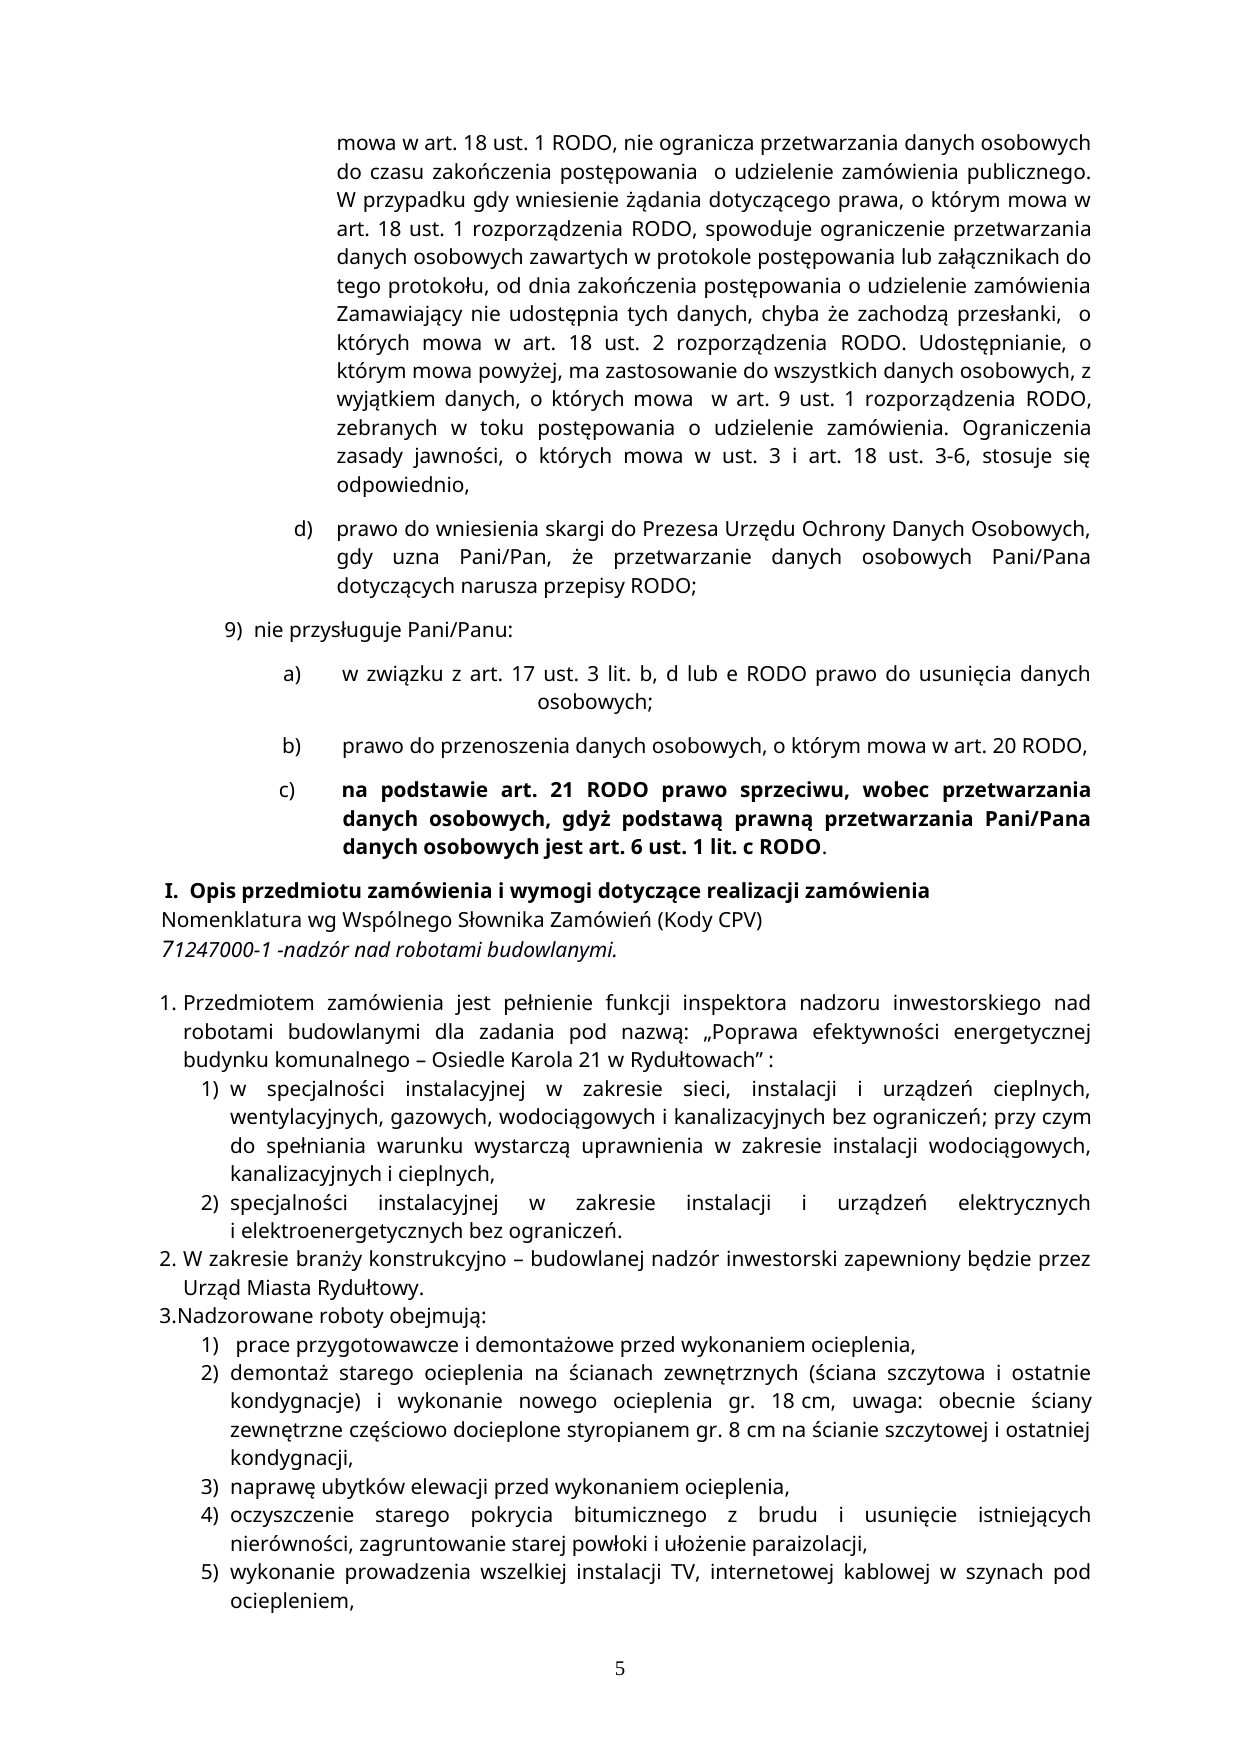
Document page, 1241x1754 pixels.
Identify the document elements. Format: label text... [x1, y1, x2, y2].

list demontaż starego ocieplenia na ścianach zewnętrznych (ściana szczytowa i ostatnie kondygnacje) i wykonanie nowego ocieplenia gr. 18 cm, uwaga: obecnie ściany zewnętrzne częściowo docieplone styropianem gr. 8 cm na ścianie szczytowej i ostatniej kondygnacji, [201, 1358, 1092, 1472]
list prawo do wniesienia skargi do Prezesa Urzędu Ochrony Danych Osobowych, gdy uzna Pani/Pan, że przetwarzanie danych osobowych Pani/Pana dotyczących narusza przepisy RODO; [313, 514, 1092, 599]
text Nomenklatura wg Wspólnego Słownika Zamówień (Kody CPV) [161, 905, 1092, 933]
list Przedmiotem zamówienia jest pełnienie funkcji inspektora nadzoru inwestorskiego nad robotami budowlanymi dla zadania pod nazwą: „Poprawa efektywności energetycznej budynku komunalnego – Osiedle Karola 21 w Rydułtowach” : [159, 988, 1092, 1074]
list specjalności instalacyjnej w zakresie instalacji i urządzeń elektrycznych i elektroenergetycznych bez ograniczeń. [201, 1188, 1092, 1244]
list prawo do przenoszenia danych osobowych, o którym mowa w art. 20 RODO, [301, 731, 1092, 760]
list nie przysługuje Pani/Panu: [224, 615, 1092, 643]
text 71247000-1 -nadzór nad robotami budowlanymi. [161, 933, 1092, 964]
subtitle I. Opis przedmiotu zamówienia i wymogi dotyczące realizacji zamówienia [159, 876, 1092, 905]
list w specjalności instalacyjnej w zakresie sieci, instalacji i urządzeń cieplnych, wentylacyjnych, gazowych, wodociągowych i kanalizacyjnych bez ograniczeń; przy czym do spełniania warunku wystarczą uprawnienia w zakresie instalacji wodociągowych, kanalizacyjnych i cieplnych, [201, 1074, 1092, 1188]
list wykonanie prowadzenia wszelkiej instalacji TV, internetowej kablowej w szynach pod ociepleniem, [201, 1557, 1092, 1614]
list prace przygotowawcze i demontażowe przed wykonaniem ocieplenia, [201, 1330, 1092, 1358]
list w związku z art. 17 ust. 3 lit. b, d lub e RODO prawo do usunięcia danych osobowych; [301, 659, 1092, 716]
list oczyszczenie starego pokrycia bitumicznego z brudu i usunięcie istniejących nierówności, zagruntowanie starej powłoki i ułożenie paraizolacji, [201, 1500, 1092, 1557]
list Nadzorowane roboty obejmują: [159, 1301, 1092, 1330]
list mowa w art. 18 ust. 1 RODO, nie ogranicza przetwarzania danych osobowych do czasu zakończenia postępowania o udzielenie zamówienia publicznego. W przypadku gdy wniesienie żądania dotyczącego prawa, o którym mowa w art. 18 ust. 1 rozporządzenia RODO, spowoduje ograniczenie przetwarzania danych osobowych zawartych w protokole postępowania lub załącznikach do tego protokołu, od dnia zakończenia postępowania o udzielenie zamówienia Zamawiający nie udostępnia tych danych, chyba że zachodzą przesłanki, o których mowa w art. 18 ust. 2 rozporządzenia RODO. Udostępnianie, o którym mowa powyżej, ma zastosowanie do wszystkich danych osobowych, z wyjątkiem danych, o których mowa w art. 9 ust. 1 rozporządzenia RODO, zebranych w toku postępowania o udzielenie zamówienia. Ograniczenia zasady jawności, o których mowa w ust. 3 i art. 18 ust. 3-6, stosuje się odpowiednio, [313, 128, 1092, 498]
list naprawę ubytków elewacji przed wykonaniem ocieplenia, [201, 1472, 1092, 1500]
list na podstawie art. 21 RODO prawo sprzeciwu, wobec przetwarzania danych osobowych, gdyż podstawą prawną przetwarzania Pani/Pana danych osobowych jest art. 6 ust. 1 lit. c RODO. [295, 775, 1092, 861]
list W zakresie branży konstrukcyjno – budowlanej nadzór inwestorski zapewniony będzie przez Urząd Miasta Rydułtowy. [159, 1244, 1092, 1301]
